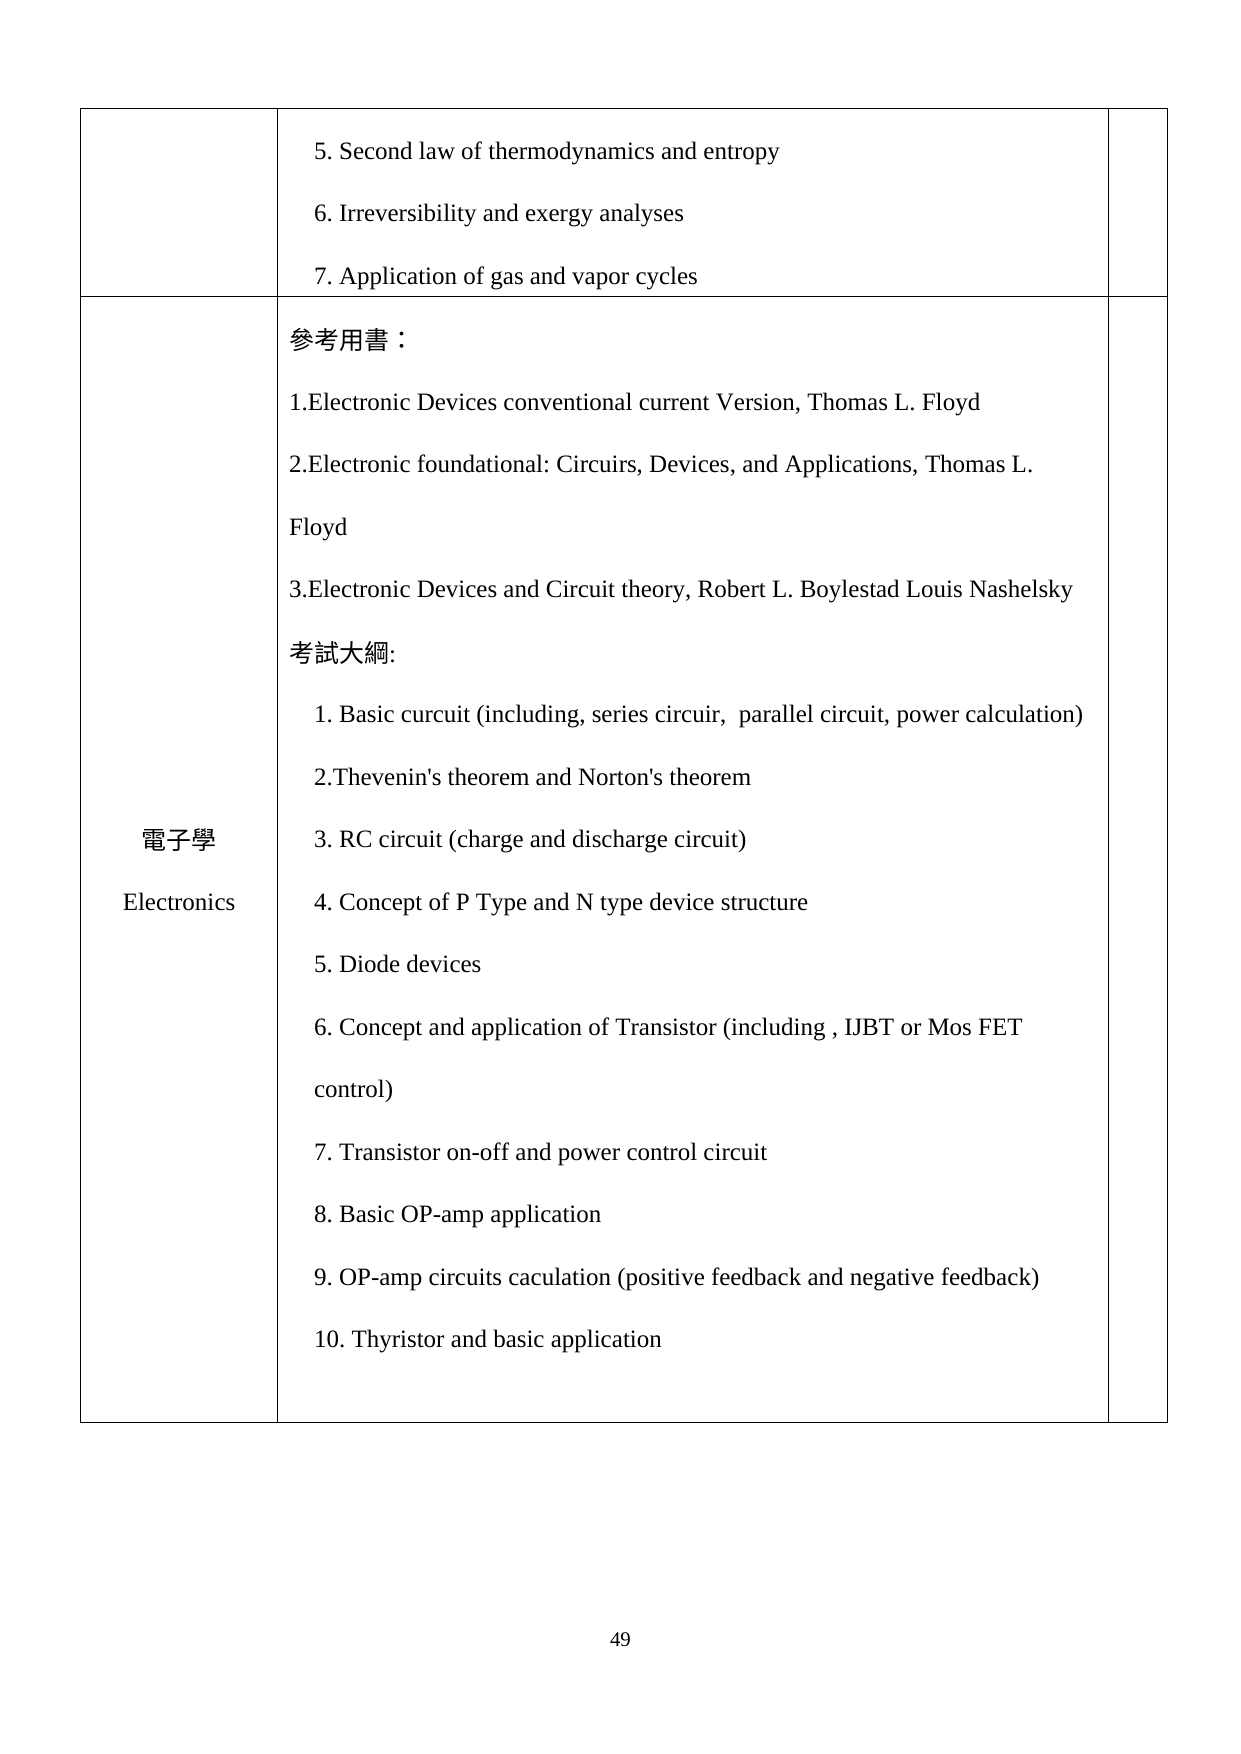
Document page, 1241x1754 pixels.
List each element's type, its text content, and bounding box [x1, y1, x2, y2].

table_cell 電子學 Electronics [81, 297, 277, 1422]
table_cell 參考用書： 1.Electronic Devices conventional current Version, Thomas L. Floyd 2.Electronic foundational: Circuirs, Devices, and Applications, Thomas L. Floyd 3.Electronic Devices and Circuit theory, Robert L. Boylestad Louis Nashelsky 考試大綱: 1. Basic curcuit (including, series circuir, parallel circuit, power calculation) 2.Thevenin's theorem and Norton's theorem 3. RC circuit (charge and discharge circuit) 4. Concept of P Type and N type device structure 5. Diode devices 6. Concept and application of Transistor (including , IJBT or Mos FET control) 7. Transistor on-off and power control circuit 8. Basic OP-amp application 9. OP-amp circuits caculation (positive feedback and negative feedback) 10. Thyristor and basic application [278, 297, 1108, 1422]
table_cell [1109, 109, 1167, 296]
table_cell 5. Second law of thermodynamics and entropy 6. Irreversibility and exergy analyses 7. Application of gas and vapor cycles [278, 109, 1108, 296]
table_cell [1109, 297, 1167, 1422]
table_cell [81, 109, 277, 296]
